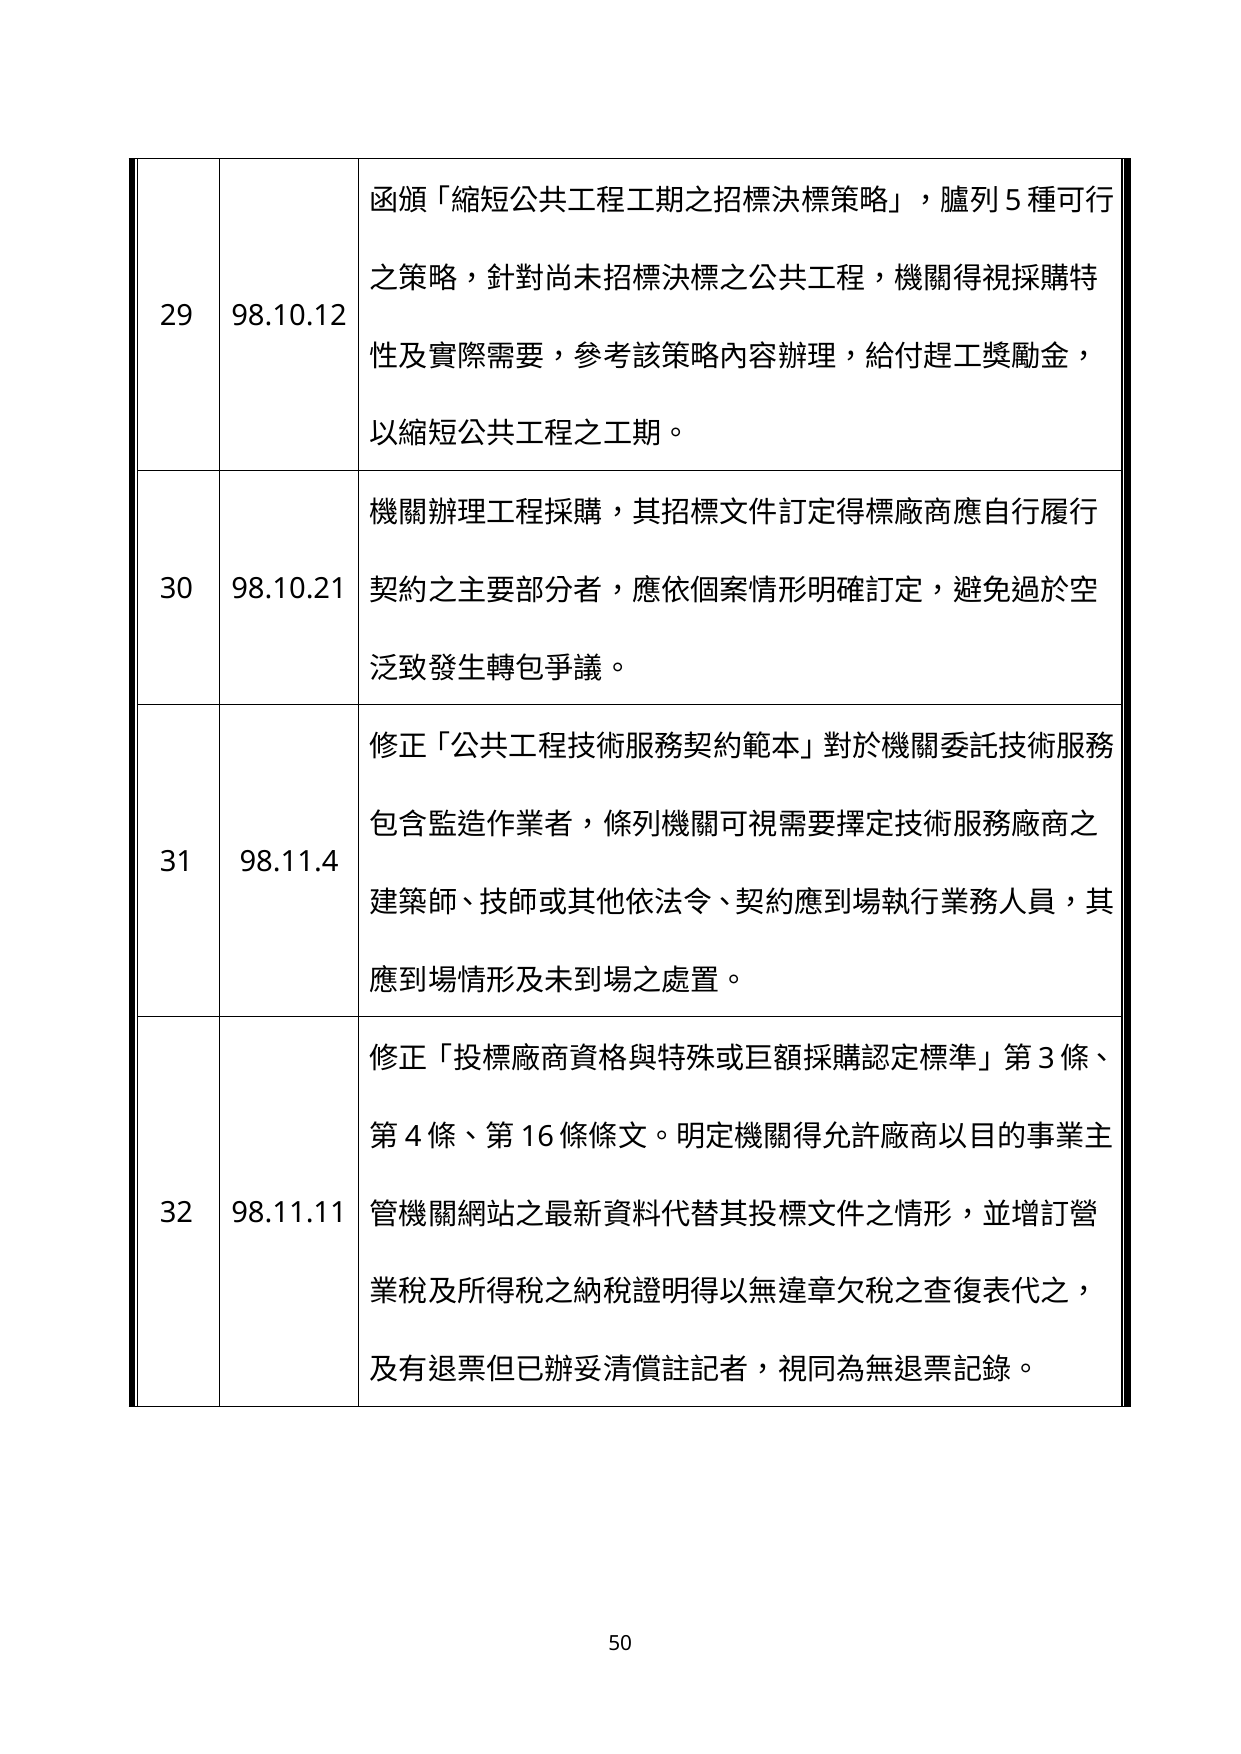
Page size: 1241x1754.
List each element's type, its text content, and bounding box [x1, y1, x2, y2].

table_cell 98.10.21 [220, 471, 358, 704]
table_cell 32 [138, 1017, 219, 1406]
table_cell 機關辦理工程採購，其招標文件訂定得標廠商應自行履行契約之主要部分者，應依個案情形明確訂定，避免過於空泛致發生轉包爭議。 [359, 471, 1121, 704]
table_cell 98.11.11 [220, 1017, 358, 1406]
table_cell 函頒「縮短公共工程工期之招標決標策略」，臚列5種可行之策略，針對尚未招標決標之公共工程，機關得視採購特性及實際需要，參考該策略內容辦理，給付趕工獎勵金，以縮短公共工程之工期。 [359, 159, 1121, 470]
table_cell 31 [138, 705, 219, 1016]
table_cell 98.11.4 [220, 705, 358, 1016]
table_cell 98.10.12 [220, 159, 358, 470]
table_cell 修正「投標廠商資格與特殊或巨額採購認定標準」第3條、第4條、第16條條文。明定機關得允許廠商以目的事業主管機關網站之最新資料代替其投標文件之情形，並增訂營業稅及所得稅之納稅證明得以無違章欠稅之查復表代之，及有退票但已辦妥清償註記者，視同為無退票記錄。 [359, 1017, 1121, 1406]
table_cell 修正「公共工程技術服務契約範本」對於機關委託技術服務包含監造作業者，條列機關可視需要擇定技術服務廠商之建築師、技師或其他依法令、契約應到場執行業務人員，其應到場情形及未到場之處置。 [359, 705, 1121, 1016]
table_cell 30 [138, 471, 219, 704]
table_cell 29 [138, 159, 219, 470]
